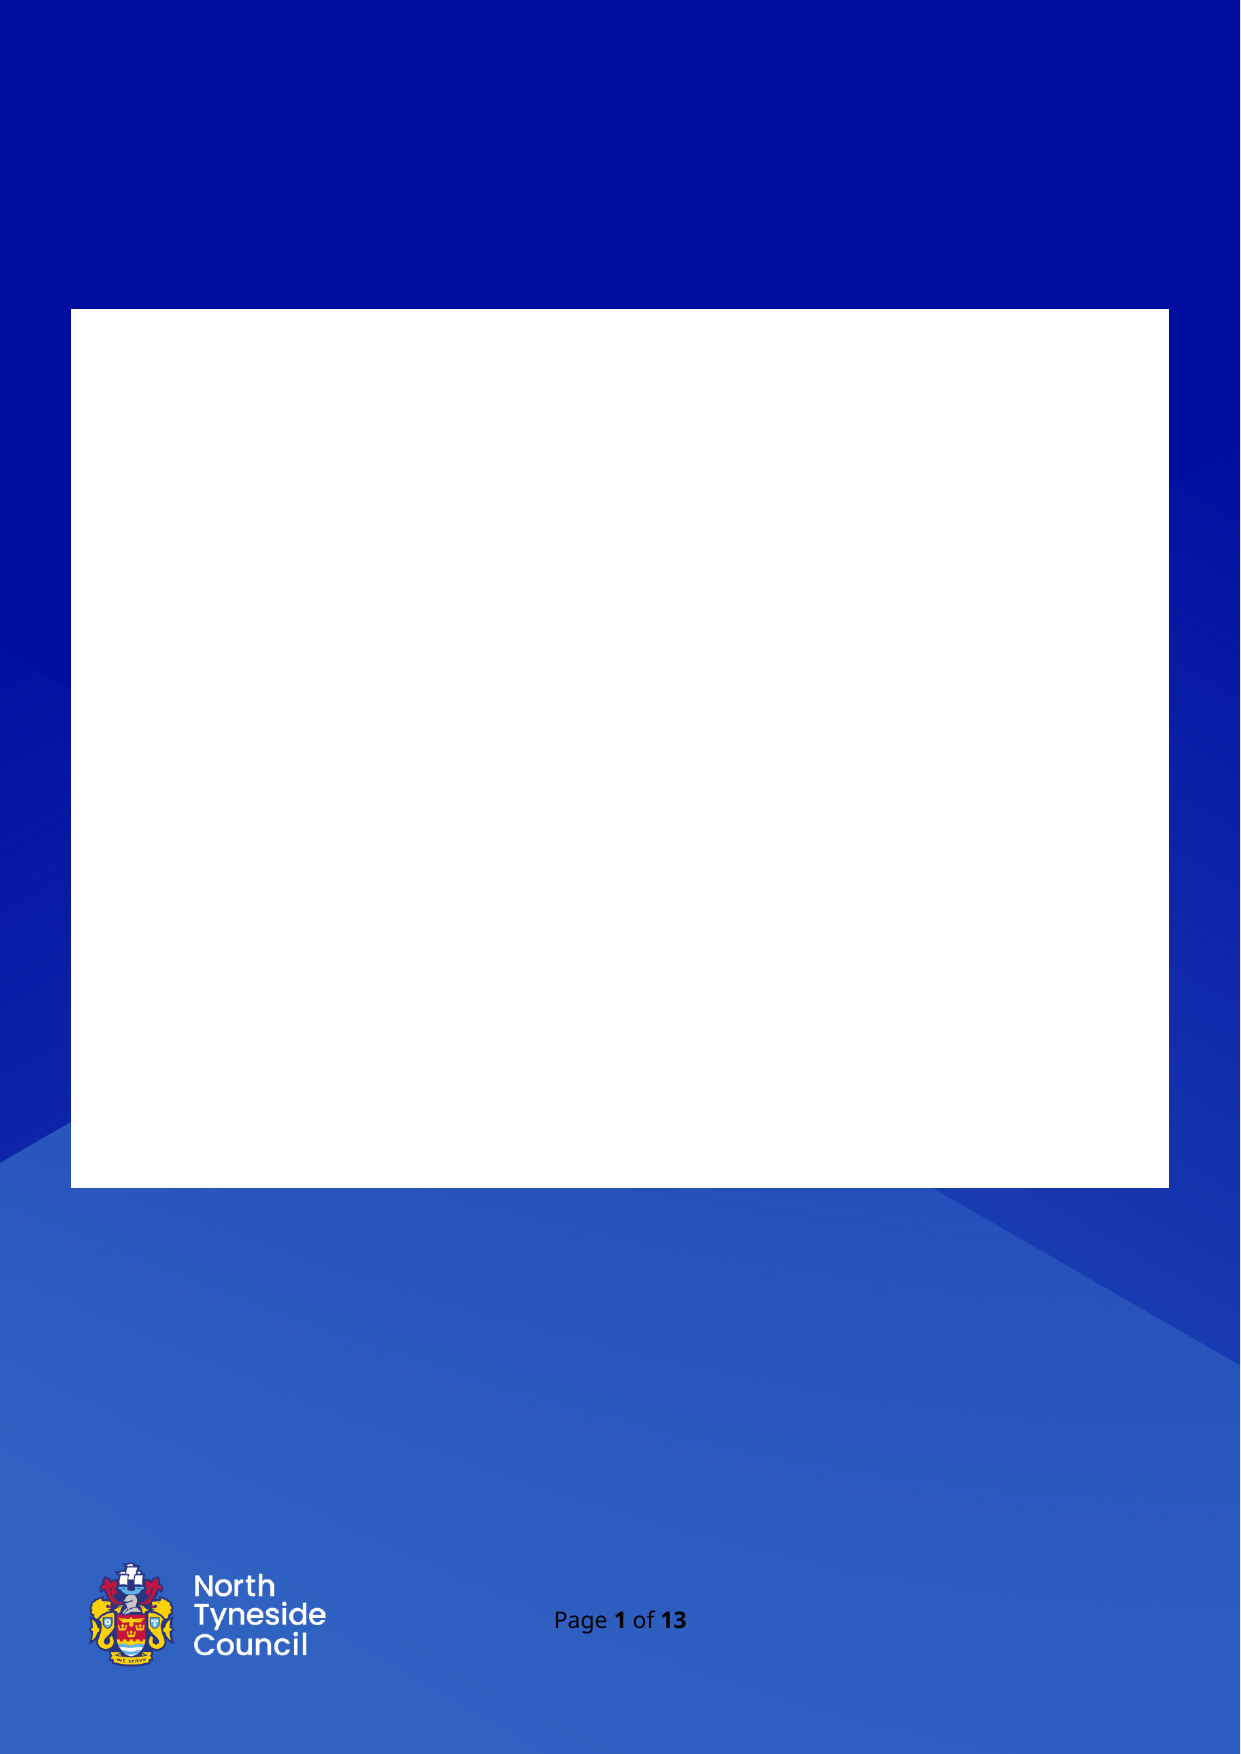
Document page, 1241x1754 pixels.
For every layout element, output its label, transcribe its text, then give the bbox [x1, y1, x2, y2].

text Quality and Safety Report - [86, 400, 1154, 682]
text Quarter 2 [86, 708, 1154, 844]
text 2025/26 [86, 871, 1154, 1007]
